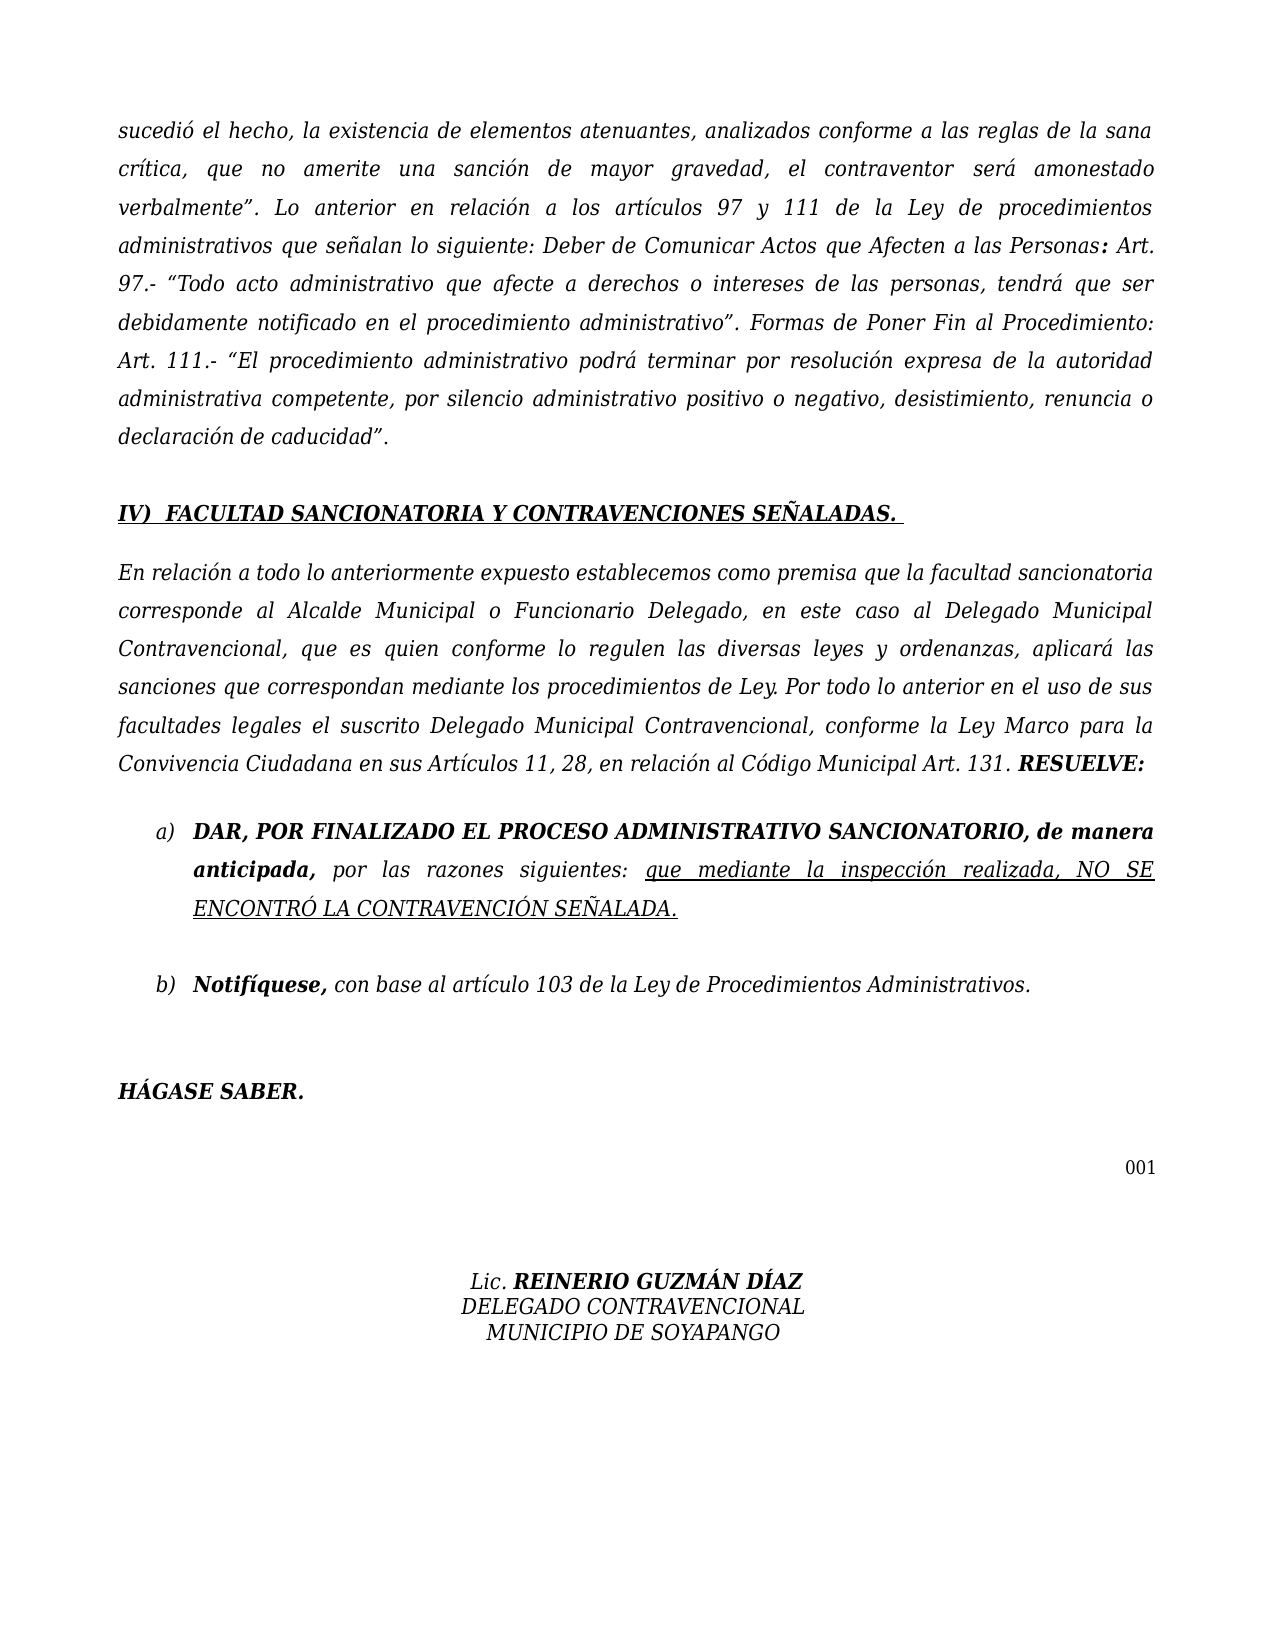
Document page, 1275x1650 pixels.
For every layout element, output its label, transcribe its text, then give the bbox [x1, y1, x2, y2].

text DELEGADO CONTRAVENCIONAL [81, 1294, 1157, 1320]
text sucedió el hecho, la existencia de elementos atenuantes, analizados conforme a las reglas de la sana crítica, que no amerite una sanción de mayor gravedad, el contraventor será amonestado verbalmente”. Lo anterior en relación a los artículos 97 y 111 de la Ley de procedimientos administrativos que señalan lo siguiente: Deber de Comunicar Actos que Afecten a las Personas: Art. 97.- “Todo acto administrativo que afecte a derechos o intereses de las personas, tendrá que ser debidamente notificado en el procedimiento administrativo”. Formas de Poner Fin al Procedimiento: Art. 111.- “El procedimiento administrativo podrá terminar por resolución expresa de la autoridad administrativa competente, por silencio administrativo positivo o negativo, desistimiento, renuncia o declaración de caducidad”. [118, 118, 1157, 450]
text HÁGASE SABER. [118, 1079, 1157, 1105]
text 001 [118, 1157, 1157, 1179]
text En relación a todo lo anteriormente expuesto establecemos como premisa que la facultad sancionatoria corresponde al Alcalde Municipal o Funcionario Delegado, en este caso al Delegado Municipal Contravencional, que es quien conforme lo regulen las diversas leyes y ordenanzas, aplicará las sanciones que correspondan mediante los procedimientos de Ley. Por todo lo anterior en el uso de sus facultades legales el suscrito Delegado Municipal Contravencional, conforme la Ley Marco para la Convivencia Ciudadana en sus Artículos 11, 28, en relación al Código Municipal Art. 131. RESUELVE: [118, 560, 1157, 777]
list Notifíquese, con base al artículo 103 de la Ley de Procedimientos Administrativos. [156, 972, 1157, 998]
text Lic. REINERIO GUZMÁN DÍAZ [118, 1269, 1157, 1294]
text MUNICIPIO DE SOYAPANGO [81, 1320, 1157, 1346]
list IV) FACULTAD SANCIONATORIA Y CONTRAVENCIONES SEÑALADAS. [118, 501, 1157, 527]
list DAR, POR FINALIZADO EL PROCESO ADMINISTRATIVO SANCIONATORIO, de manera anticipada, por las razones siguientes: que mediante la inspección realizada, NO SE ENCONTRÓ LA CONTRAVENCIÓN SEÑALADA. [156, 819, 1157, 921]
